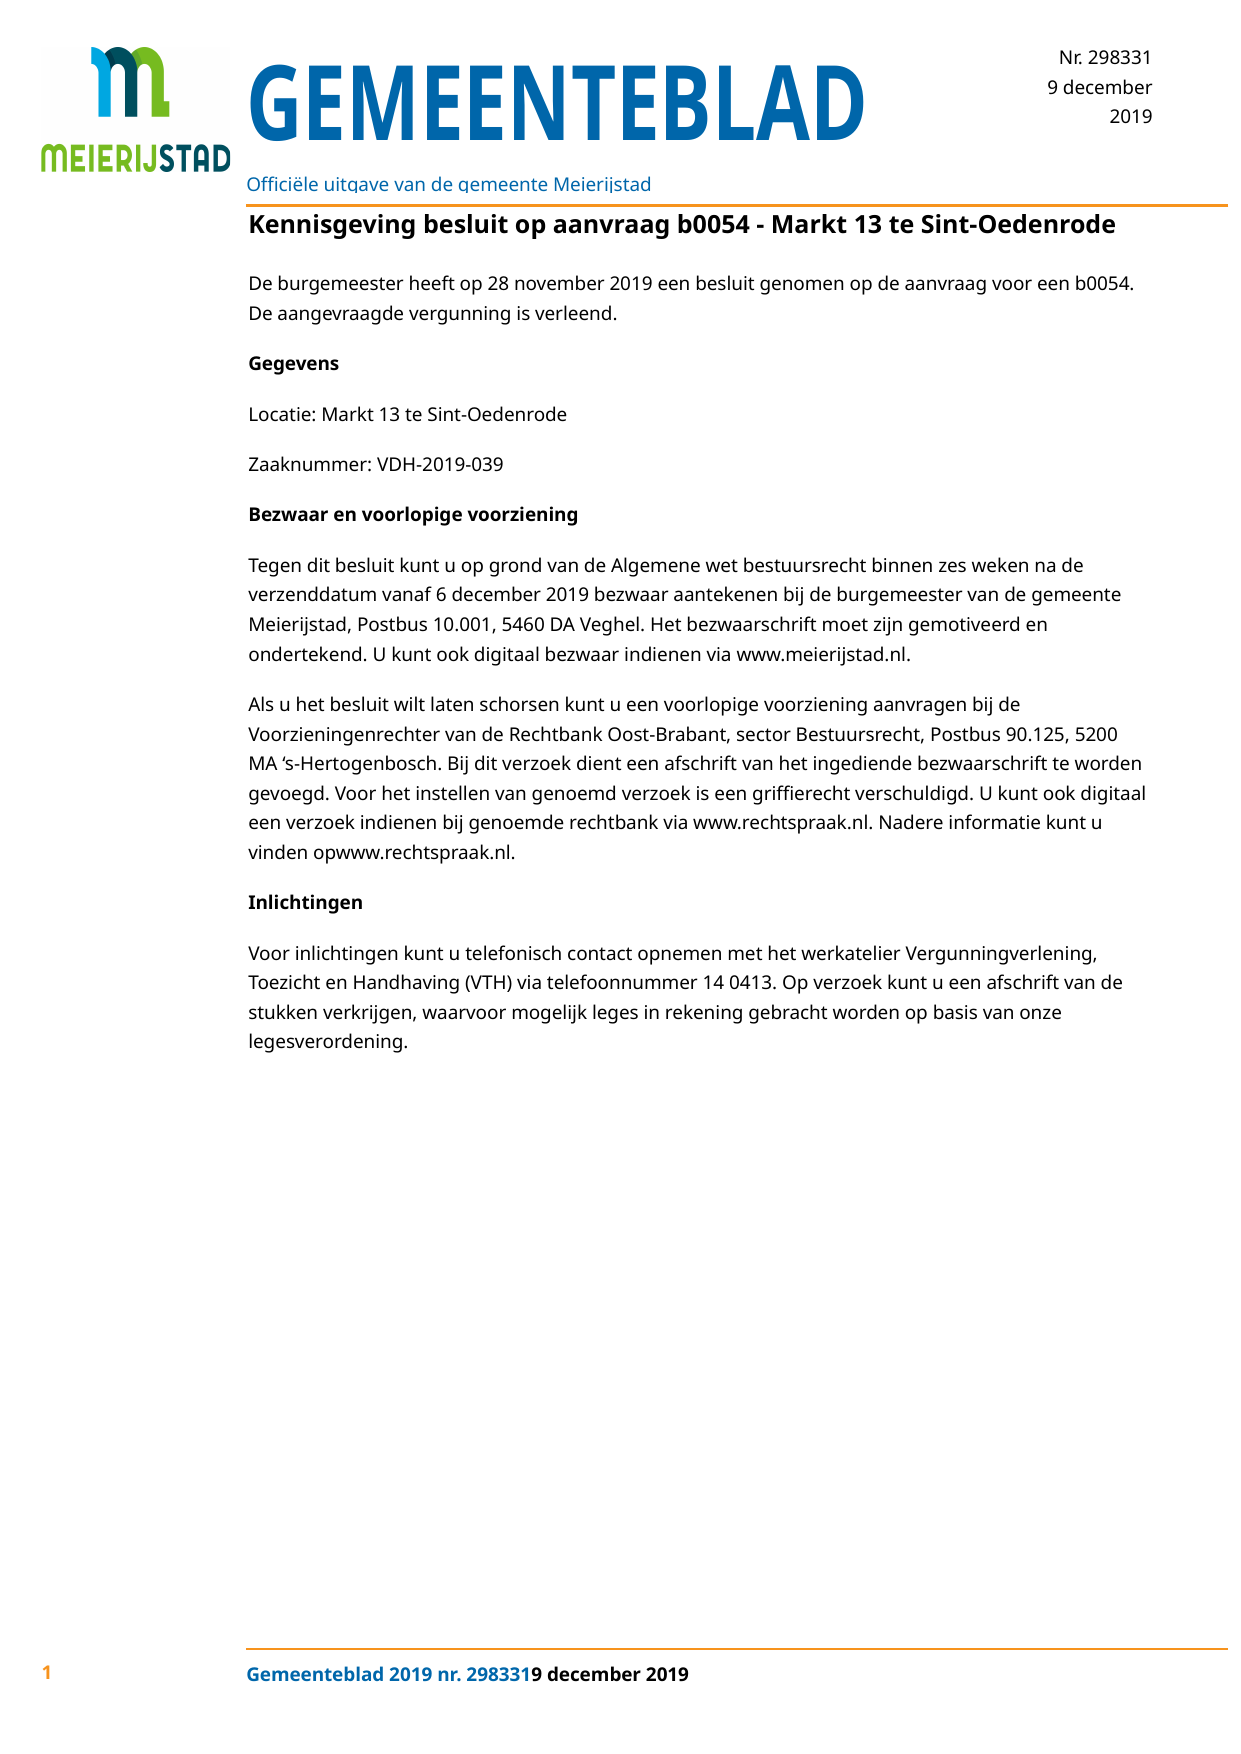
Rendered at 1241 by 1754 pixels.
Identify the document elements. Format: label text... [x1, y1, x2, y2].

picture [41, 47, 231, 172]
text Locatie: Markt 13 te Sint-Oedenrode [248, 401, 1152, 426]
text Tegen dit besluit kunt u op grond van de Algemene wet bestuursrecht binnen zes weken na de verzenddatum vanaf 6 december 2019 bezwaar aantekenen bij de burgemeester van de gemeente Meierijstad, Postbus 10.001, 5460 DA Veghel. Het bezwaarschrift moet zijn gemotiveerd en ondertekend. U kunt ook digitaal bezwaar indienen via www.meierijstad.nl. [248, 552, 1152, 666]
text Gegevens [248, 350, 1152, 376]
text De burgemeester heeft op 28 november 2019 een besluit genomen op de aanvraag voor een b0054. De aangevraagde vergunning is verleend. [248, 270, 1152, 326]
text Voor inlichtingen kunt u telefonisch contact opnemen met het werkatelier Vergunningverlening, Toezicht en Handhaving (VTH) via telefoonnummer 14 0413. Op verzoek kunt u een afschrift van de stukken verkrijgen, waarvoor mogelijk leges in rekening gebracht worden op basis van onze legesverordening. [248, 940, 1152, 1054]
text Als u het besluit wilt laten schorsen kunt u een voorlopige voorziening aanvragen bij de Voorzieningenrechter van de Rechtbank Oost-Brabant, sector Bestuursrecht, Postbus 90.125, 5200 MA ‘s-Hertogenbosch. Bij dit verzoek dient een afschrift van het ingediende bezwaarschrift te worden gevoegd. Voor het instellen van genoemd verzoek is een griffierecht verschuldigd. U kunt ook digitaal een verzoek indienen bij genoemde rechtbank via www.rechtspraak.nl. Nadere informatie kunt u vinden opwww.rechtspraak.nl. [248, 691, 1152, 865]
text Kennisgeving besluit op aanvraag b0054 - Markt 13 te Sint-Oedenrode [248, 207, 1152, 241]
text Inlichtingen [248, 889, 1152, 915]
text Bezwaar en voorlopige voorziening [248, 502, 1152, 527]
text Zaaknummer: VDH-2019-039 [248, 451, 1152, 477]
